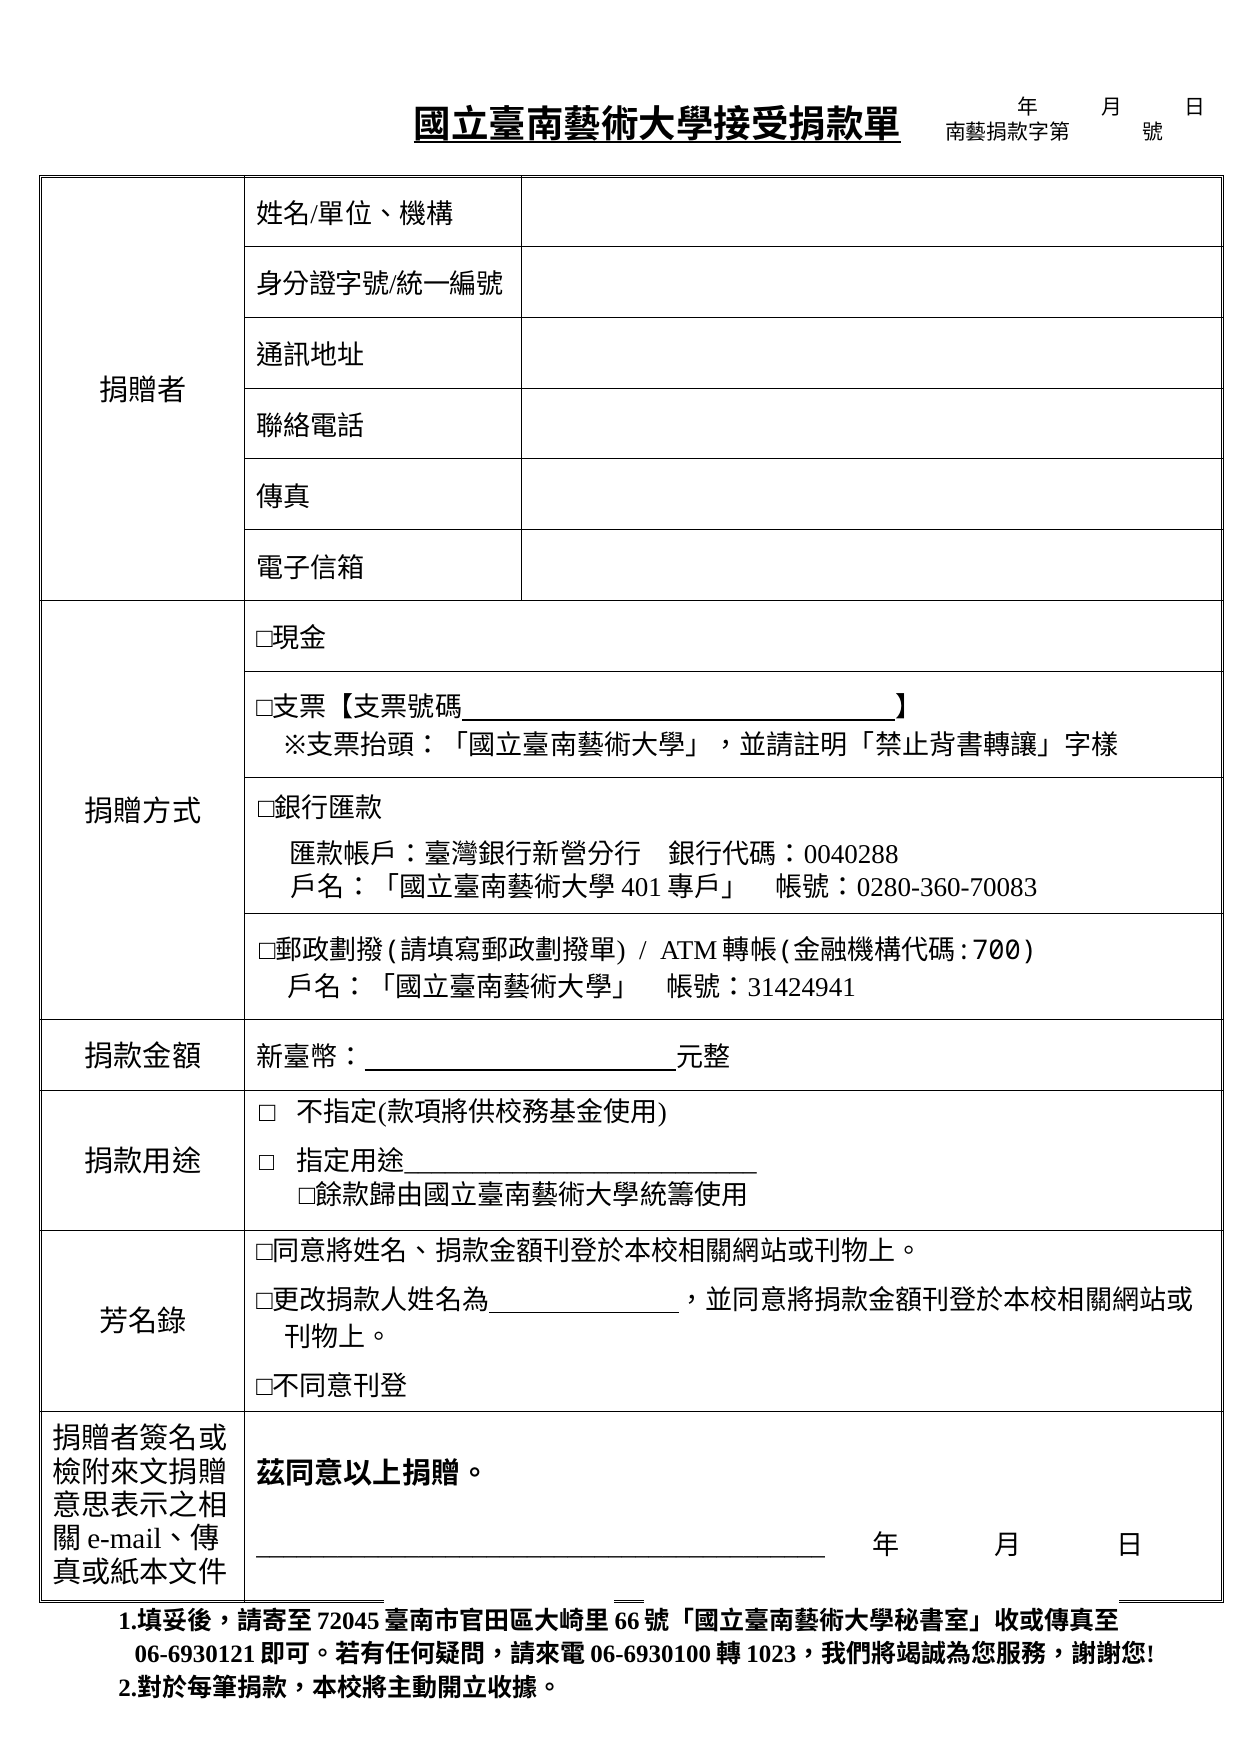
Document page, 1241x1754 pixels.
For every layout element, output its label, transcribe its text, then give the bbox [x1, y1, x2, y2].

table_cell 新臺幣： 元整 [245, 1020, 1221, 1090]
table_cell 茲同意以上捐贈。 __________________________________________ 年 月 日 [245, 1412, 1221, 1599]
table_cell 聯絡電話 [245, 389, 521, 458]
table_cell 捐贈者簽名或檢附來文捐贈意思表示之相關e-mail、傳真或紙本文件 [42, 1412, 244, 1599]
table_cell 芳名錄 [42, 1231, 244, 1411]
table_header [522, 178, 1221, 246]
table_cell 捐贈方式 [42, 601, 244, 1019]
table_cell 電子信箱 [245, 530, 521, 600]
text 國立臺南藝術大學接受捐款單 [118, 87, 1230, 162]
table_cell 通訊地址 [245, 318, 521, 387]
table_cell [522, 318, 1221, 387]
table_cell [522, 459, 1221, 529]
text 1.填妥後，請寄至72045臺南市官田區大崎里66號「國立臺南藝術大學秘書室」收或傳真至 [118, 1603, 1196, 1636]
table_cell 不指定(款項將供校務基金使用) 指定用途__________________________ □餘款歸由國立臺南藝術大學統籌使用 [245, 1091, 1221, 1229]
table_cell □支票【支票號碼 】 ※支票抬頭：「國立臺南藝術大學」，並請註明「禁止背書轉讓」字樣 [245, 672, 1221, 777]
table_header 捐贈者 [42, 178, 244, 600]
table_cell □郵政劃撥(請填寫郵政劃撥單) / ATM轉帳(金融機構代碼:700) 戶名：「國立臺南藝術大學」 帳號：31424941 [245, 914, 1221, 1019]
table_cell □現金 [245, 601, 1221, 671]
table_cell [522, 247, 1221, 317]
text 年 月 日 [945, 95, 1215, 120]
table_cell 身分證字號/統一編號 [245, 247, 521, 317]
table_cell □同意將姓名、捐款金額刊登於本校相關網站或刊物上。 □更改捐款人姓名為 ，並同意將捐款金額刊登於本校相關網站或 刊物上。 □不同意刊登 [245, 1231, 1221, 1411]
table_cell [522, 389, 1221, 458]
table_header 姓名/單位、機構 [245, 178, 521, 246]
table_cell 捐款金額 [42, 1020, 244, 1090]
table_cell 捐款用途 [42, 1091, 244, 1229]
table_cell □銀行匯款 匯款帳戶：臺灣銀行新營分行 銀行代碼：0040288 戶名：「國立臺南藝術大學401專戶」 帳號：0280-360-70083 [245, 778, 1221, 913]
text 06-6930121即可。若有任何疑問，請來電06-6930100轉1023，我們將竭誠為您服務，謝謝您! [74, 1636, 1196, 1669]
text 南藝捐款字第 號 [945, 120, 1215, 145]
table_cell [522, 530, 1221, 600]
text 2.對於每筆捐款，本校將主動開立收據。 [74, 1669, 1196, 1703]
table_cell 傳真 [245, 459, 521, 529]
